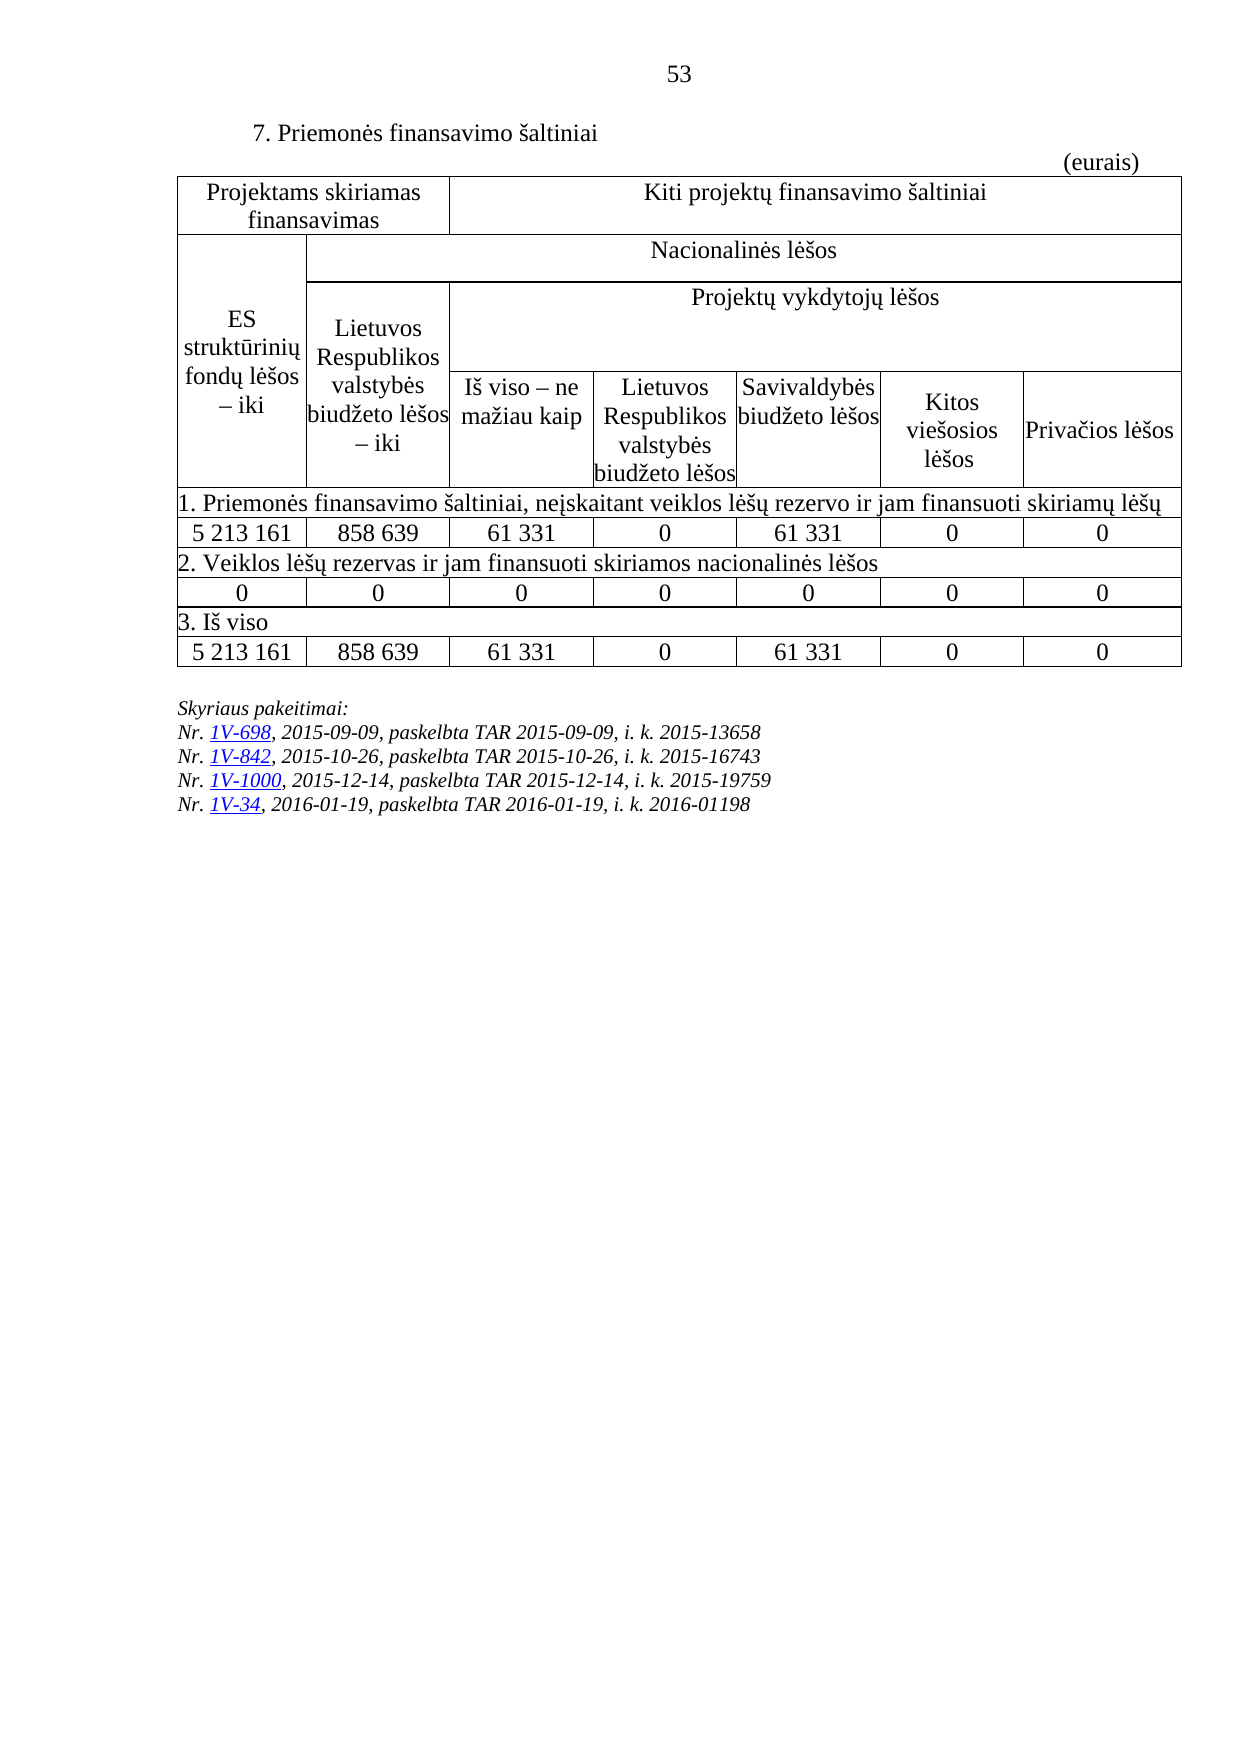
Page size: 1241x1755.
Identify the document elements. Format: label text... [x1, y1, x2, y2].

text (eurais) [1063, 147, 1181, 176]
table_cell Savivaldybės biudžeto lėšos [737, 372, 880, 487]
text 7. Priemonės finansavimo šaltiniai [177, 118, 1181, 147]
table_cell 0 [594, 637, 736, 666]
table_cell 0 [881, 637, 1023, 666]
table_cell 3. Iš viso [178, 608, 1181, 636]
table_cell 0 [881, 578, 1023, 606]
table_cell 0 [1024, 518, 1181, 547]
table_cell 0 [594, 578, 736, 606]
table_cell 0 [307, 578, 449, 606]
table_cell 61 331 [450, 518, 593, 547]
table_cell Lietuvos Respublikos valstybės biudžeto lėšos [594, 372, 736, 487]
table_cell 61 331 [450, 637, 593, 666]
table_header Projektams skiriamas finansavimas [178, 177, 449, 234]
table_cell Nacionalinės lėšos [307, 235, 1181, 281]
table_cell 5 213 161 [178, 637, 306, 666]
table_cell 1. Priemonės finansavimo šaltiniai, neįskaitant veiklos lėšų rezervo ir jam finansuoti skiriamų lėšų [178, 488, 1181, 517]
table_cell 0 [737, 578, 880, 606]
table_header Kiti projektų finansavimo šaltiniai [450, 177, 1181, 234]
table_cell Privačios lėšos [1024, 372, 1181, 487]
table_cell 858 639 [307, 518, 449, 547]
table_cell 0 [450, 578, 593, 606]
text Nr. 1V-1000, 2015-12-14, paskelbta TAR 2015-12-14, i. k. 2015-19759 [177, 768, 1181, 792]
table_cell 0 [178, 578, 306, 606]
text Skyriaus pakeitimai: [177, 696, 1181, 720]
table_cell Lietuvos Respublikos valstybės biudžeto lėšos – iki [307, 283, 449, 487]
table_cell Kitos viešosios lėšos [881, 372, 1023, 487]
text Nr. 1V-34, 2016-01-19, paskelbta TAR 2016-01-19, i. k. 2016-01198 [177, 792, 1181, 816]
table_cell Iš viso – ne mažiau kaip [450, 372, 593, 487]
table_cell 0 [594, 518, 736, 547]
table_cell 61 331 [737, 637, 880, 666]
table_cell 858 639 [307, 637, 449, 666]
text Nr. 1V-698, 2015-09-09, paskelbta TAR 2015-09-09, i. k. 2015-13658 [177, 720, 1181, 744]
table_cell Projektų vykdytojų lėšos [450, 283, 1181, 371]
table_cell 0 [1024, 637, 1181, 666]
table_cell 2. Veiklos lėšų rezervas ir jam finansuoti skiriamos nacionalinės lėšos [178, 548, 1181, 577]
table_cell 5 213 161 [178, 518, 306, 547]
table_cell 0 [1024, 578, 1181, 606]
text Nr. 1V-842, 2015-10-26, paskelbta TAR 2015-10-26, i. k. 2015-16743 [177, 744, 1181, 768]
table_cell ES struktūrinių fondų lėšos – iki [178, 235, 306, 487]
table_cell 61 331 [737, 518, 880, 547]
table_cell 0 [881, 518, 1023, 547]
